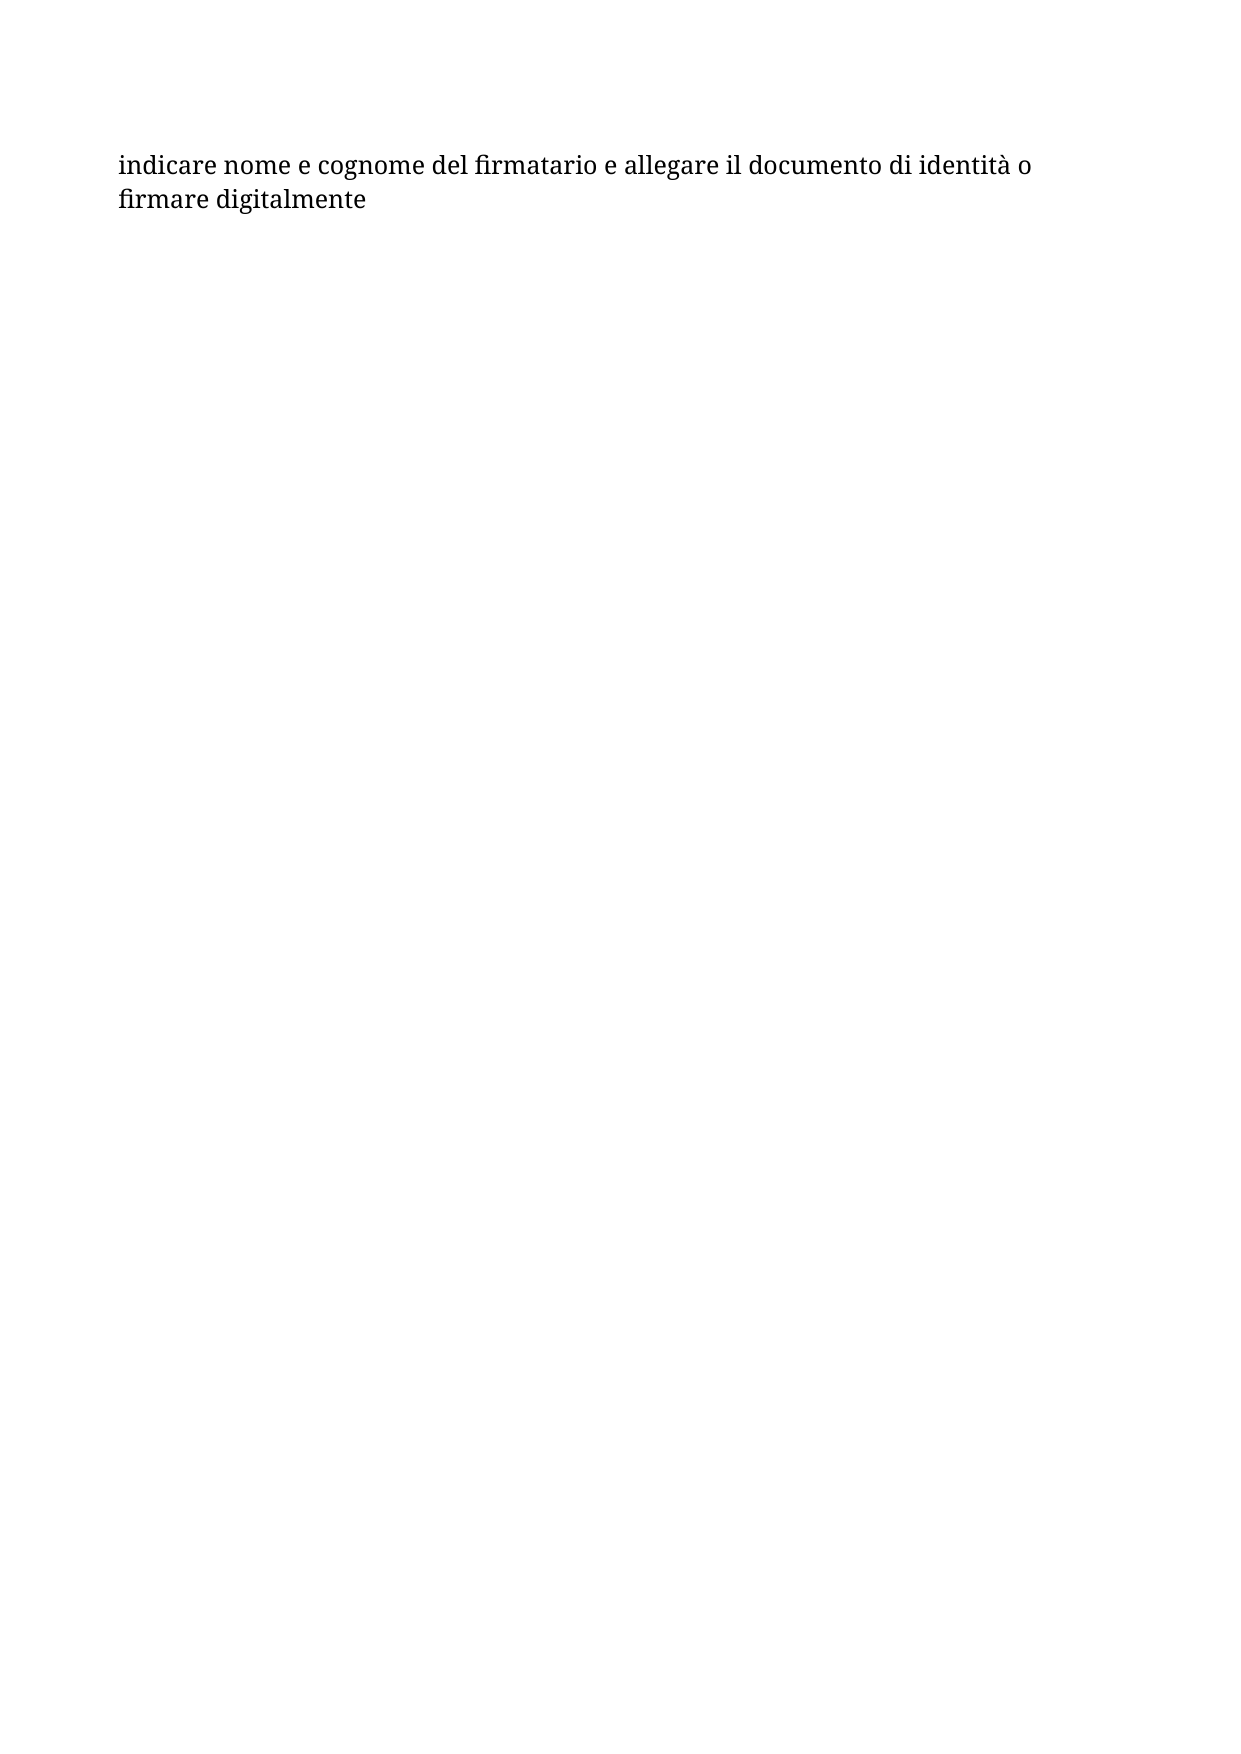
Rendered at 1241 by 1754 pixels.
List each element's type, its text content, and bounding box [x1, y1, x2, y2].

text indicare nome e cognome del firmatario e allegare il documento di identità o firmare digitalmente [118, 148, 1122, 216]
